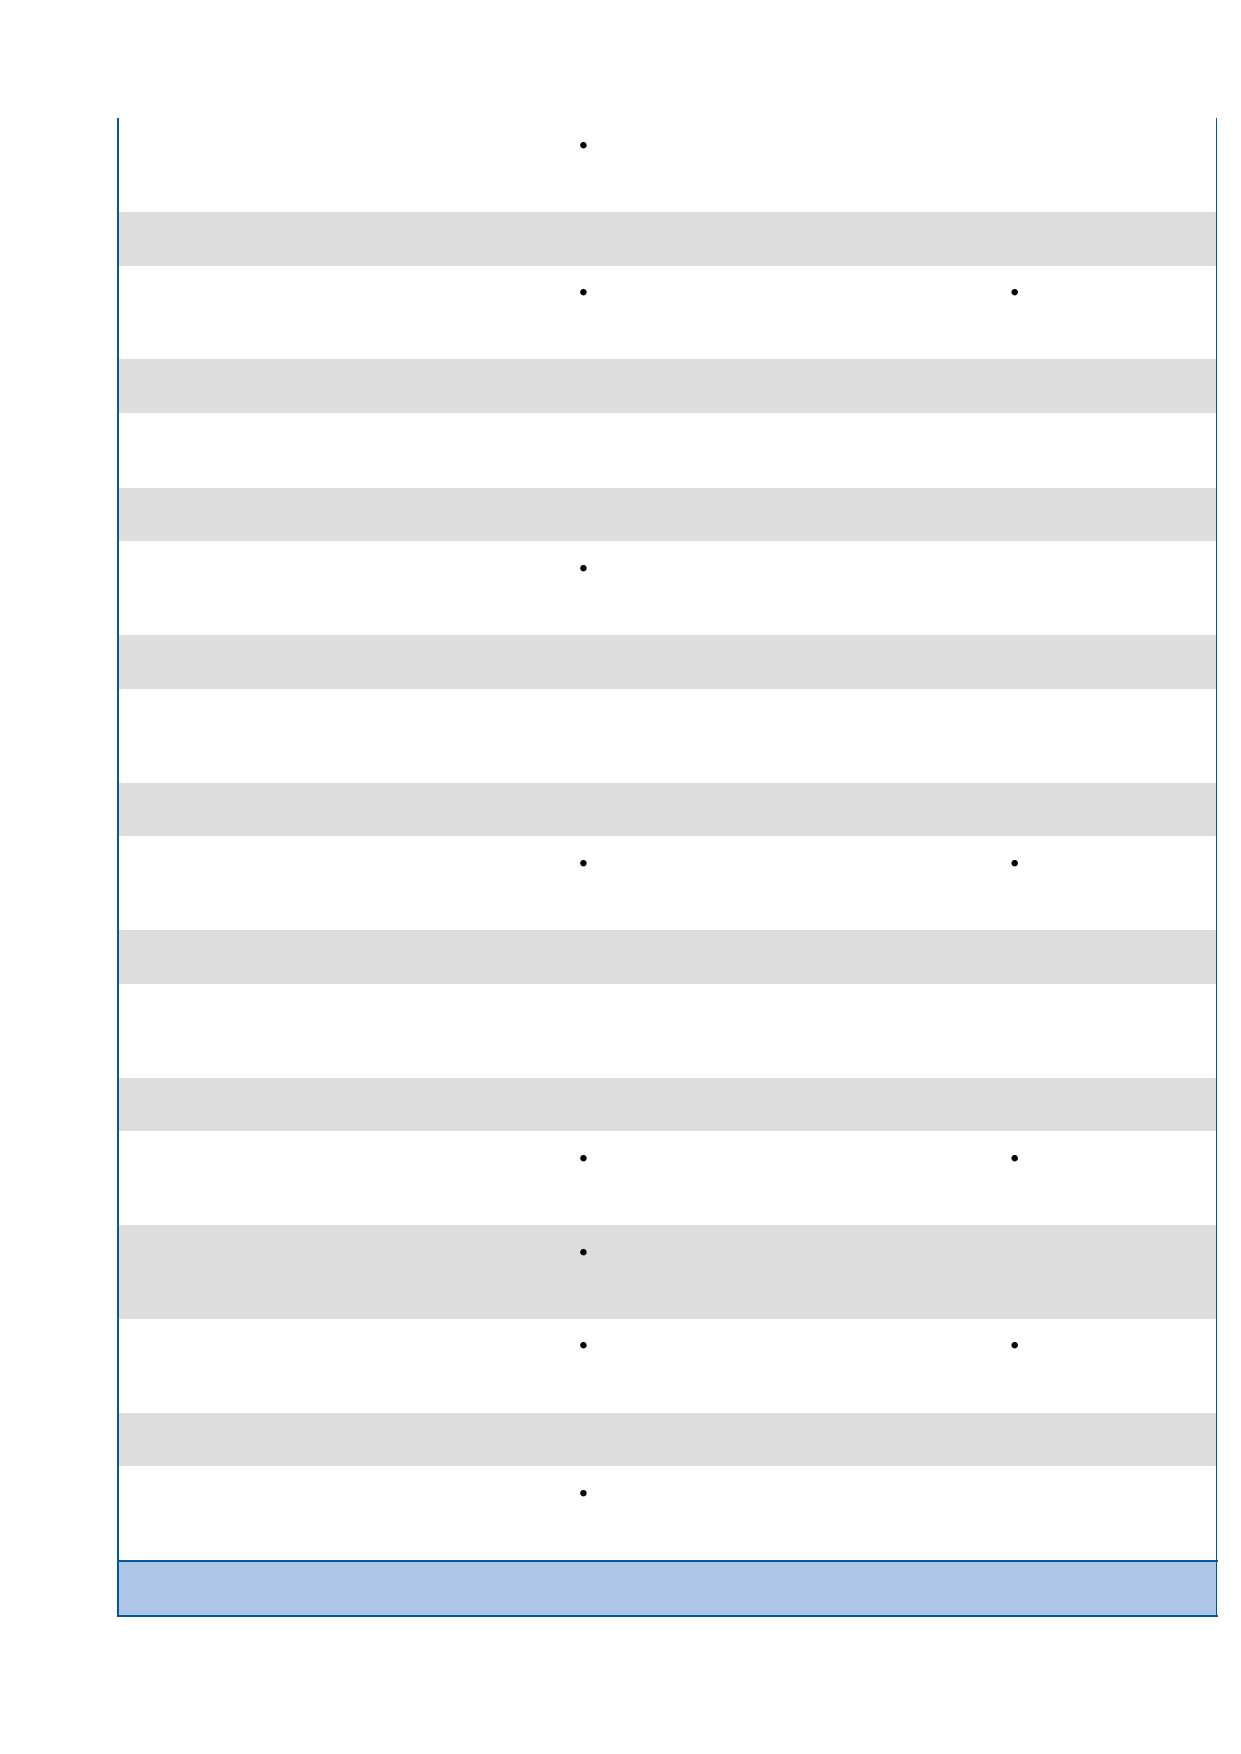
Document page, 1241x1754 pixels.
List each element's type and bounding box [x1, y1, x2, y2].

table_cell [1010, 1225, 1216, 1319]
table_cell [119, 984, 407, 1077]
table_cell [1010, 1319, 1216, 1412]
table_cell [1010, 212, 1216, 266]
table_cell [1010, 930, 1216, 984]
table_cell [407, 635, 579, 689]
table_cell [119, 783, 407, 836]
table_cell [1010, 118, 1216, 212]
table_cell [579, 1131, 1010, 1225]
table_cell [407, 118, 579, 212]
table_cell [407, 1131, 579, 1225]
table_cell [119, 1466, 407, 1560]
table_cell [1010, 1413, 1216, 1466]
table_cell [579, 266, 1010, 359]
table_cell [579, 783, 1010, 836]
table_cell [1010, 836, 1216, 930]
table_cell [407, 1466, 579, 1560]
table_cell [119, 413, 407, 487]
table_cell [119, 359, 407, 413]
table_cell [407, 930, 579, 984]
table_cell [407, 1413, 579, 1466]
table_cell [119, 541, 407, 635]
table_cell [407, 488, 579, 541]
table_cell [119, 930, 407, 984]
table_cell [579, 118, 1010, 212]
table_cell [1010, 266, 1216, 359]
table_cell [579, 1562, 1010, 1615]
table_cell [1010, 1078, 1216, 1131]
table_cell [579, 1413, 1010, 1466]
table_cell [1010, 1131, 1216, 1225]
table_cell [119, 689, 407, 782]
table_cell [579, 488, 1010, 541]
table_cell [119, 1131, 407, 1225]
table_cell [407, 1225, 579, 1319]
table_cell [119, 1413, 407, 1466]
table_cell [407, 266, 579, 359]
table_cell [579, 689, 1010, 782]
table_cell [1010, 635, 1216, 689]
table_cell [407, 359, 579, 413]
table_cell [579, 1225, 1010, 1319]
table_cell [407, 984, 579, 1077]
table_cell [407, 783, 579, 836]
table_cell [407, 836, 579, 930]
table_cell [579, 984, 1010, 1077]
table_cell [407, 689, 579, 782]
table_cell [119, 1078, 407, 1131]
table_cell [1010, 1466, 1216, 1560]
table_cell [1010, 689, 1216, 782]
table_cell [119, 212, 407, 266]
table_cell [407, 212, 579, 266]
table_cell [119, 1225, 407, 1319]
table_cell [119, 488, 407, 541]
table_cell [407, 1562, 579, 1615]
table_cell [407, 1319, 579, 1412]
table_cell [1010, 488, 1216, 541]
table_cell [579, 1078, 1010, 1131]
table_cell [119, 635, 407, 689]
table_cell [579, 212, 1010, 266]
table_cell [1010, 413, 1216, 487]
table_cell [407, 413, 579, 487]
table_cell [407, 541, 579, 635]
table_cell [579, 930, 1010, 984]
table_cell [579, 413, 1010, 487]
table_cell [119, 118, 407, 212]
table_cell [1010, 359, 1216, 413]
table_cell [579, 1466, 1010, 1560]
table_cell [1010, 984, 1216, 1077]
table_cell [119, 1562, 407, 1615]
table_cell [407, 1078, 579, 1131]
table_cell [119, 1319, 407, 1412]
table_cell [1010, 783, 1216, 836]
table_cell [579, 541, 1010, 635]
table_cell [1010, 541, 1216, 635]
table_cell [1010, 1562, 1216, 1615]
table_cell [119, 836, 407, 930]
table_cell [119, 266, 407, 359]
table_cell [579, 836, 1010, 930]
table_cell [579, 359, 1010, 413]
table_cell [579, 1319, 1010, 1412]
table_cell [579, 635, 1010, 689]
